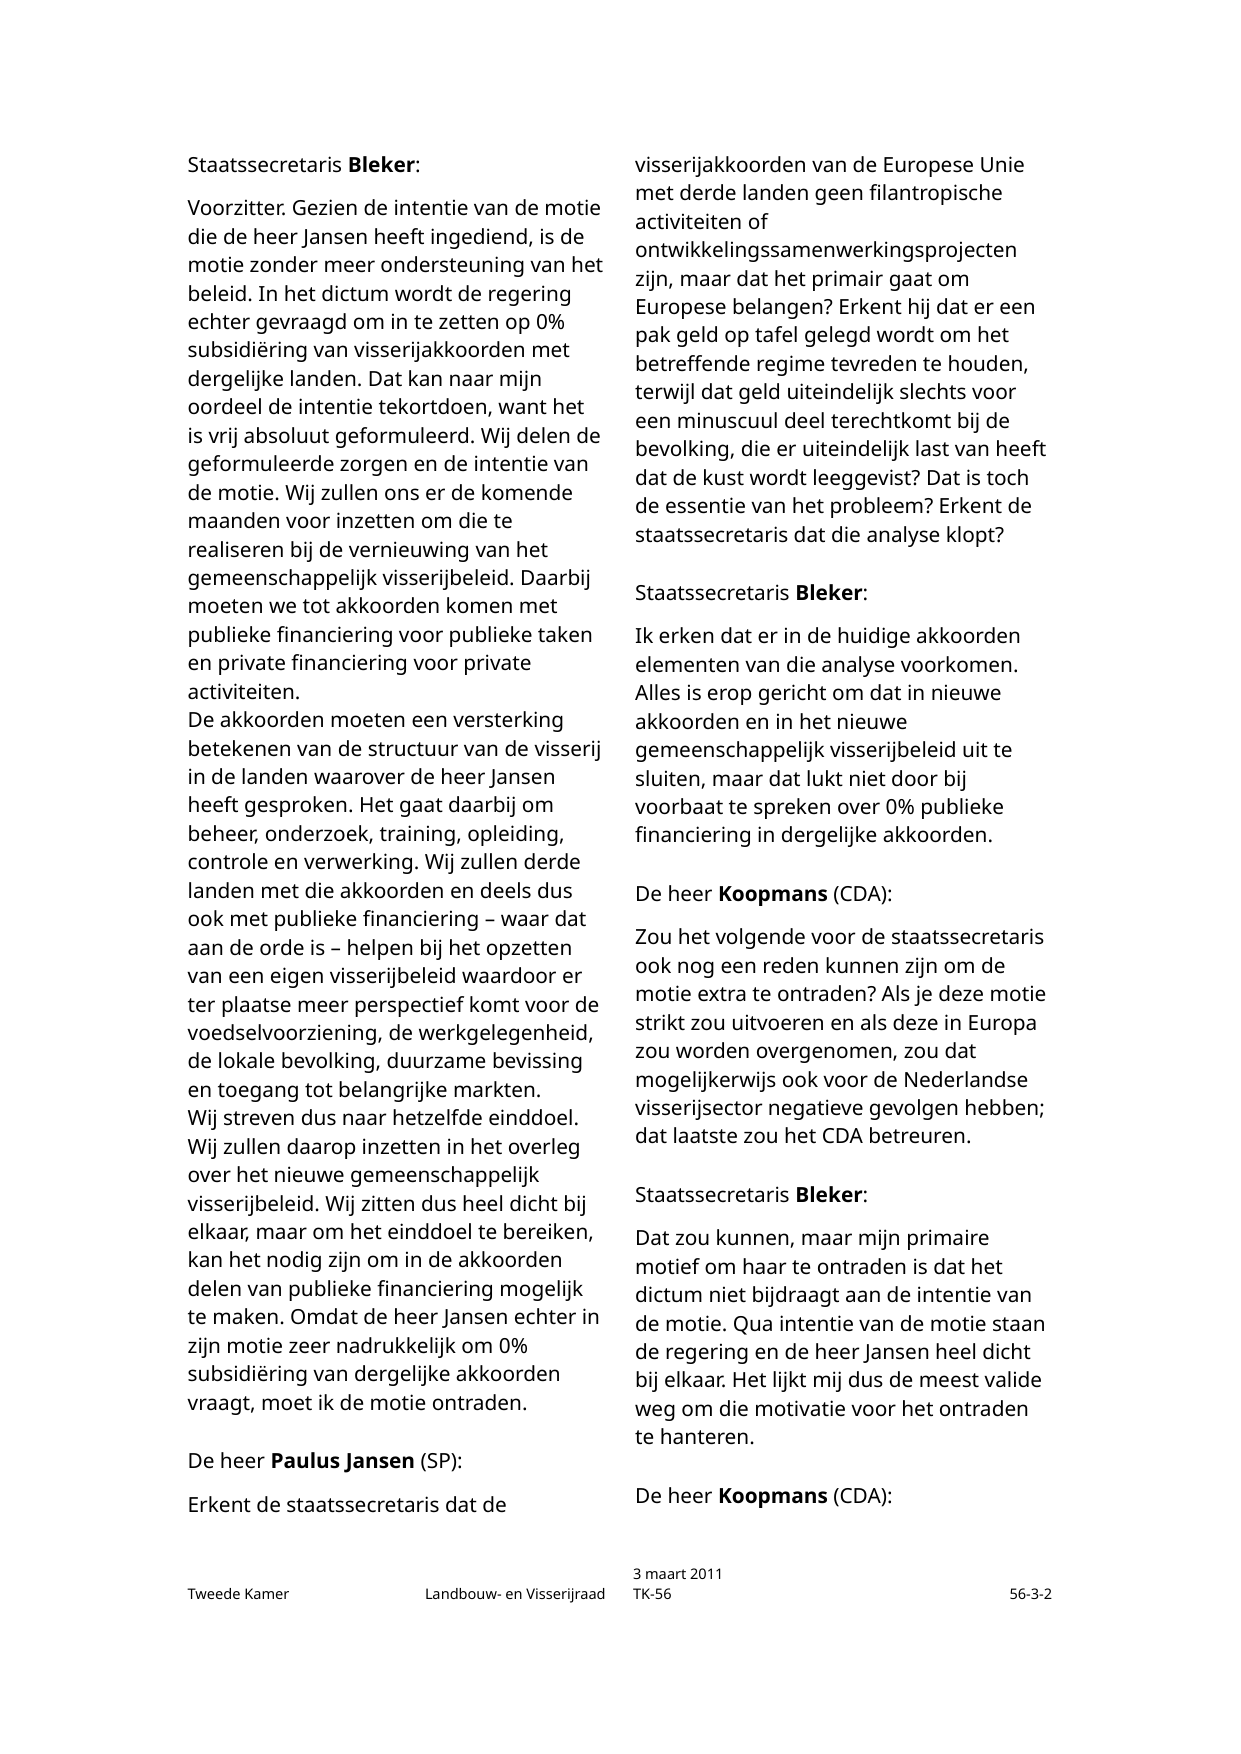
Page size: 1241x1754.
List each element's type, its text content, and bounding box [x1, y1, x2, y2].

text Staatssecretaris Bleker: [635, 578, 1053, 607]
text visserijakkoorden van de Europese Unie met derde landen geen filantropische activiteiten of ontwikkelingssamenwerkingsprojecten zijn, maar dat het primair gaat om Europese belangen? Erkent hij dat er een pak geld op tafel gelegd wordt om het betreffende regime tevreden te houden, terwijl dat geld uiteindelijk slechts voor een minuscuul deel terechtkomt bij de bevolking, die er uiteindelijk last van heeft dat de kust wordt leeggevist? Dat is toch de essentie van het probleem? Erkent de staatssecretaris dat die analyse klopt? [635, 150, 1053, 548]
text De akkoorden moeten een versterking betekenen van de structuur van de visserij in de landen waarover de heer Jansen heeft gesproken. Het gaat daarbij om beheer, onderzoek, training, opleiding, controle en verwerking. Wij zullen derde landen met die akkoorden en deels dus ook met publieke financiering – waar dat aan de orde is – helpen bij het opzetten van een eigen visserijbeleid waardoor er ter plaatse meer perspectief komt voor de voedselvoorziening, de werkgelegenheid, de lokale bevolking, duurzame bevissing en toegang tot belangrijke markten. [187, 705, 605, 1103]
text De heer Koopmans (CDA): [635, 879, 1053, 907]
text Wij streven dus naar hetzelfde einddoel. Wij zullen daarop inzetten in het overleg over het nieuwe gemeenschappelijk visserijbeleid. Wij zitten dus heel dicht bij elkaar, maar om het einddoel te bereiken, kan het nodig zijn om in de akkoorden delen van publieke financiering mogelijk te maken. Omdat de heer Jansen echter in zijn motie zeer nadrukkelijk om 0% subsidiëring van dergelijke akkoorden vraagt, moet ik de motie ontraden. [187, 1103, 605, 1416]
text Staatssecretaris Bleker: [187, 150, 605, 178]
text De heer Paulus Jansen (SP): [187, 1446, 605, 1475]
text Zou het volgende voor de staatssecretaris ook nog een reden kunnen zijn om de motie extra te ontraden? Als je deze motie strikt zou uitvoeren en als deze in Europa zou worden overgenomen, zou dat mogelijkerwijs ook voor de Nederlandse visserijsector negatieve gevolgen hebben; dat laatste zou het CDA betreuren. [635, 922, 1053, 1150]
text Dat zou kunnen, maar mijn primaire motief om haar te ontraden is dat het dictum niet bijdraagt aan de intentie van de motie. Qua intentie van de motie staan de regering en de heer Jansen heel dicht bij elkaar. Het lijkt mij dus de meest valide weg om die motivatie voor het ontraden te hanteren. [635, 1223, 1053, 1451]
text Erkent de staatssecretaris dat de [187, 1490, 605, 1518]
text De heer Koopmans (CDA): [635, 1481, 1053, 1509]
text Staatssecretaris Bleker: [635, 1180, 1053, 1208]
text Ik erken dat er in de huidige akkoorden elementen van die analyse voorkomen. Alles is erop gericht om dat in nieuwe akkoorden en in het nieuwe gemeenschappelijk visserijbeleid uit te sluiten, maar dat lukt niet door bij voorbaat te spreken over 0% publieke financiering in dergelijke akkoorden. [635, 622, 1053, 849]
text Voorzitter. Gezien de intentie van de motie die de heer Jansen heeft ingediend, is de motie zonder meer ondersteuning van het beleid. In het dictum wordt de regering echter gevraagd om in te zetten op 0% subsidiëring van visserijakkoorden met dergelijke landen. Dat kan naar mijn oordeel de intentie tekortdoen, want het is vrij absoluut geformuleerd. Wij delen de geformuleerde zorgen en de intentie van de motie. Wij zullen ons er de komende maanden voor inzetten om die te realiseren bij de vernieuwing van het gemeenschappelijk visserijbeleid. Daarbij moeten we tot akkoorden komen met publieke financiering voor publieke taken en private financiering voor private activiteiten. [187, 193, 605, 705]
